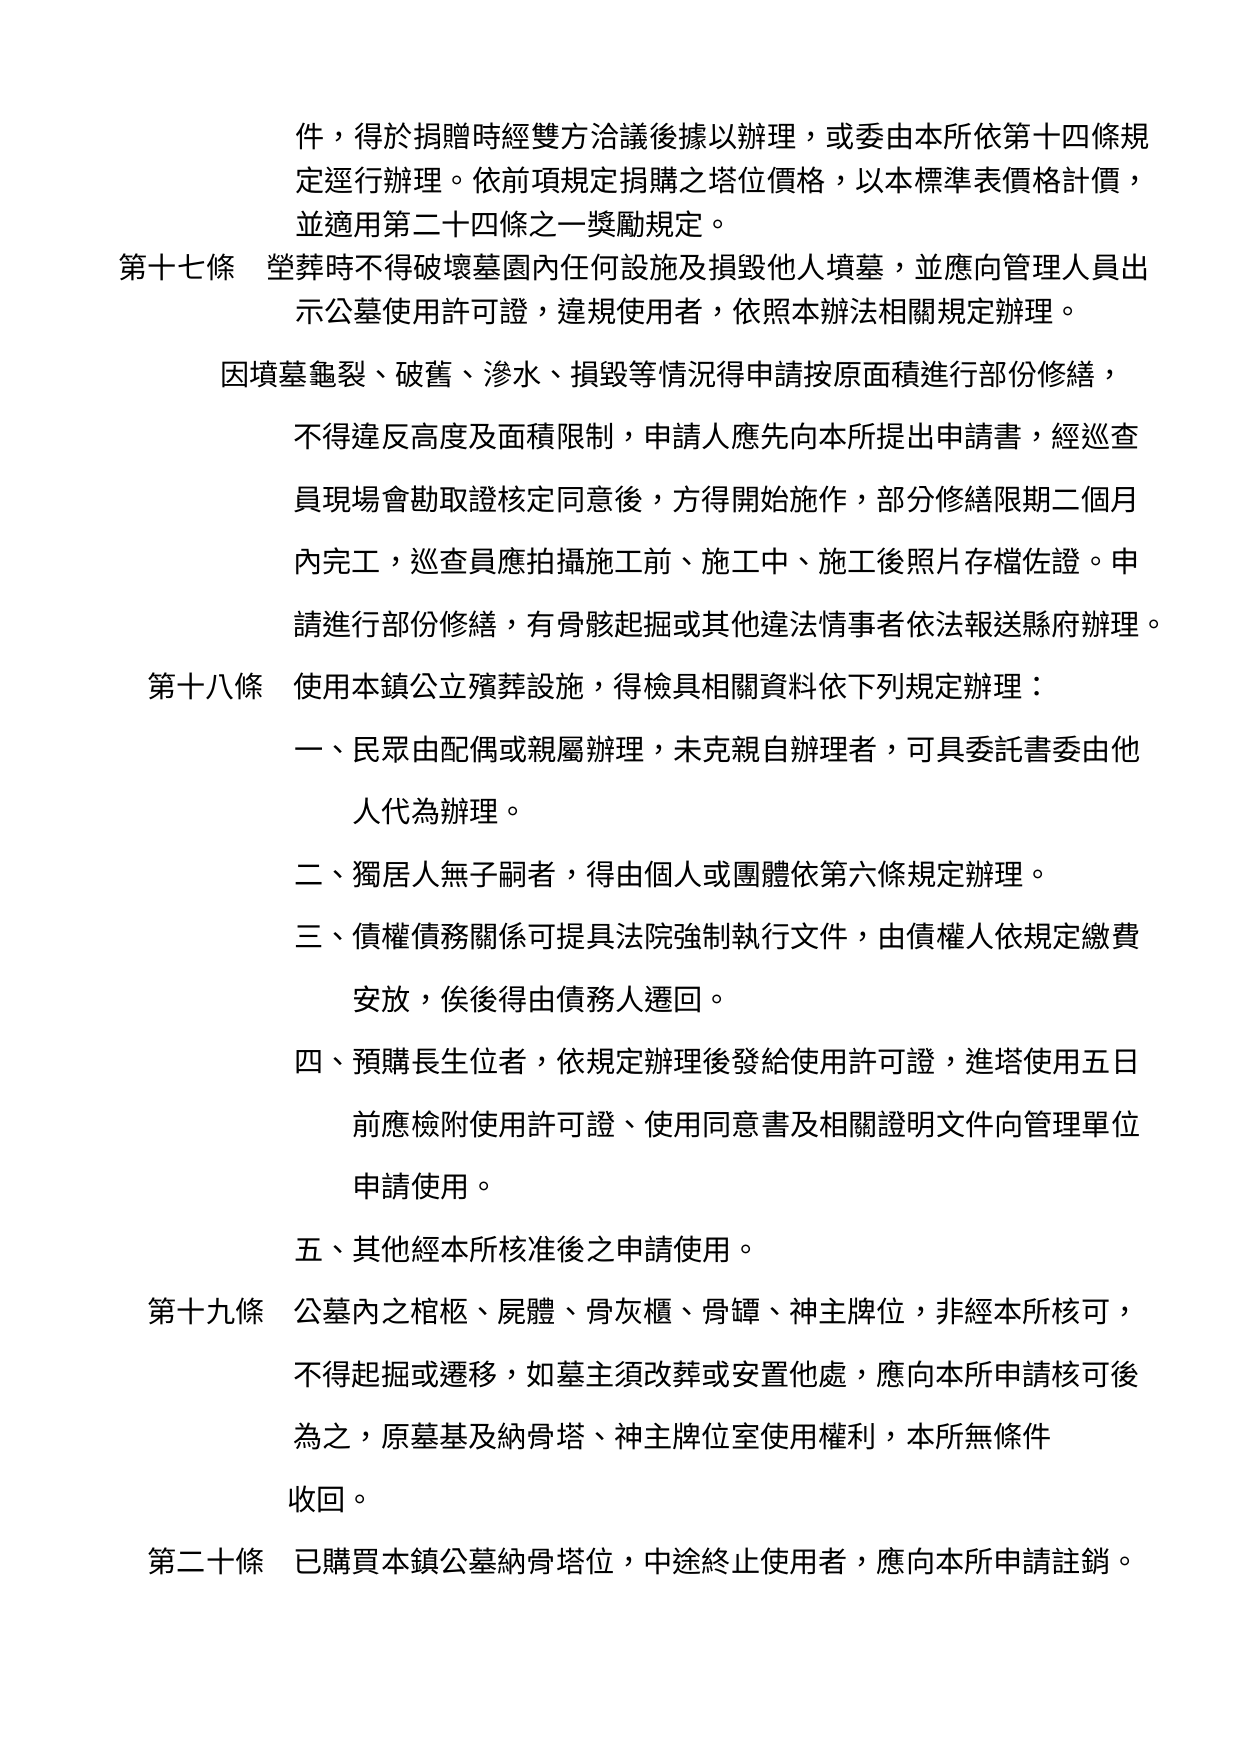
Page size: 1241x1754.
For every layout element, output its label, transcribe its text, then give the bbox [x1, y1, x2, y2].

text 二、獨居人無子嗣者，得由個人或團體依第六條規定辦理。 [265, 831, 1152, 893]
text 三、債權債務關係可提具法院強制執行文件，由債權人依規定繳費安放，俟後得由債務人遷回。 [294, 893, 1152, 1018]
text 第十八條 使用本鎮公立殯葬設施，得檢具相關資料依下列規定辦理： [147, 643, 1152, 706]
text 一、民眾由配偶或親屬辦理，未克親自辦理者，可具委託書委由他人代為辦理。 [294, 706, 1152, 831]
text 四、預購長生位者，依規定辦理後發給使用許可證，進塔使用五日前應檢附使用許可證、使用同意書及相關證明文件向管理單位申請使用。 [294, 1018, 1152, 1206]
text 第十七條 塋葬時不得破壞墓園內任何設施及損毀他人墳墓，並應向管理人員出示公墓使用許可證，違規使用者，依照本辦法相關規定辦理。 [118, 243, 1152, 331]
text 五、其他經本所核准後之申請使用。 [294, 1206, 1152, 1268]
text 收回。 [272, 1456, 1152, 1518]
text 第十九條 公墓內之棺柩、屍體、骨灰櫃、骨罈、神主牌位，非經本所核可，不得起掘或遷移，如墓主須改葬或安置他處，應向本所申請核可後為之，原墓基及納骨塔、神主牌位室使用權利，本所無條件 [147, 1268, 1152, 1456]
text 件，得於捐贈時經雙方洽議後據以辦理，或委由本所依第十四條規定逕行辦理。依前項規定捐購之塔位價格，以本標準表價格計價，並適用第二十四條之一獎勵規定。 [118, 112, 1152, 243]
text 第二十條 已購買本鎮公墓納骨塔位，中途終止使用者，應向本所申請註銷。 [147, 1518, 1152, 1581]
text 因墳墓龜裂、破舊、滲水、損毀等情況得申請按原面積進行部份修繕，不得違反高度及面積限制，申請人應先向本所提出申請書，經巡查員現場會勘取證核定同意後，方得開始施作，部分修繕限期二個月內完工，巡查員應拍攝施工前、施工中、施工後照片存檔佐證。申請進行部份修繕，有骨骸起掘或其他違法情事者依法報送縣府辦理。 [147, 331, 1152, 643]
